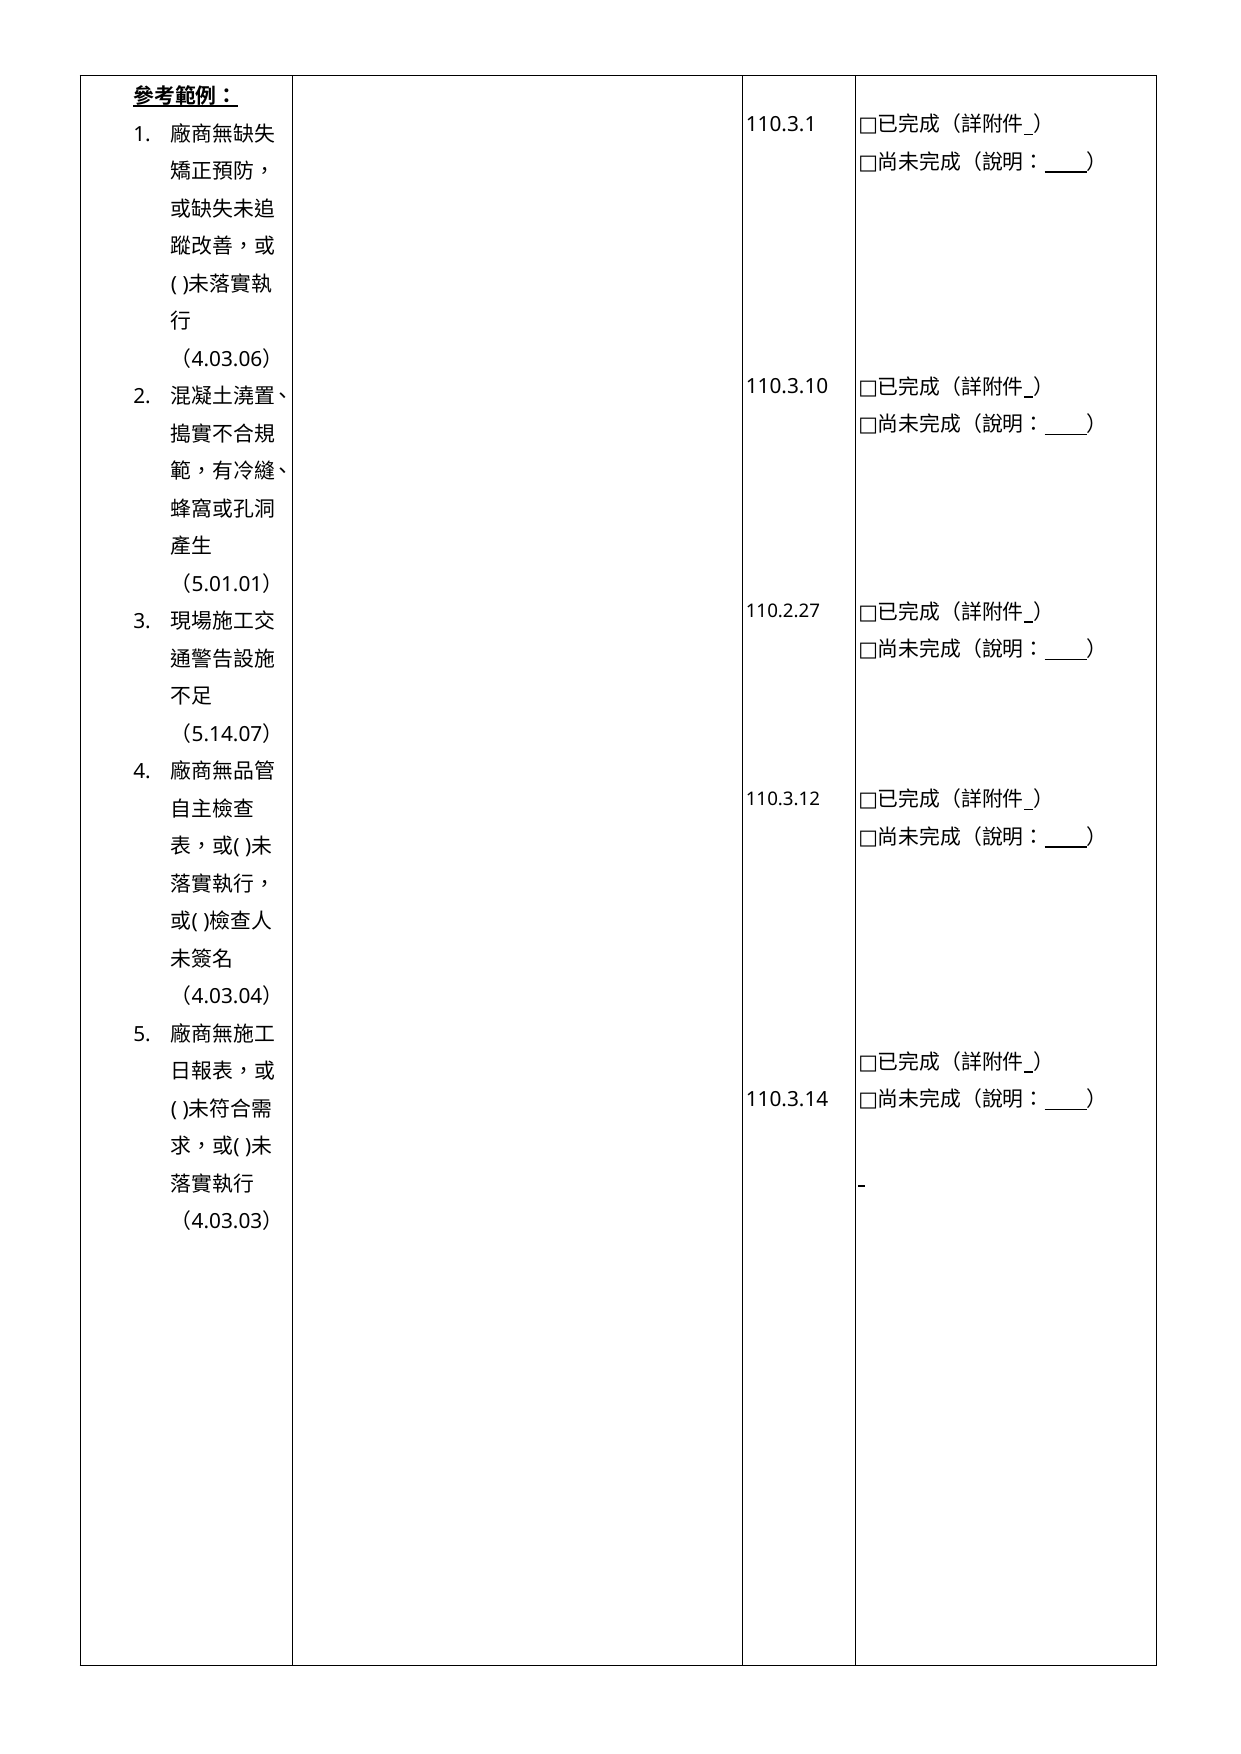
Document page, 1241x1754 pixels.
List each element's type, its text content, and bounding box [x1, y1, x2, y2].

table_cell [293, 76, 742, 1665]
table_cell 參考範例： 廠商無缺失矯正預防，或缺失未追蹤改善，或( )未落實執行（4.03.06） 混凝土澆置、搗實不合規範，有冷縫、蜂窩或孔洞產生（5.01.01） 現場施工交通警告設施不足（5.14.07） 廠商無品管自主檢查表，或( )未落實執行，或( )檢查人未簽名（4.03.04） 廠商無施工日報表，或( )未符合需求，或( )未落實執行（4.03.03） [81, 76, 292, 1665]
table_cell 110.3.1 110.3.10 110.2.27 110.3.12 110.3.14 [743, 76, 855, 1665]
table_cell □已完成（詳附件 ） □尚未完成（說明： ） □已完成（詳附件 ） □尚未完成（說明： ） □已完成（詳附件 ） □尚未完成（說明： ） □已完成（詳附件 ） □尚未完成（說明： ） □已完成（詳附件 ） □尚未完成（說明： ） [856, 76, 1156, 1665]
